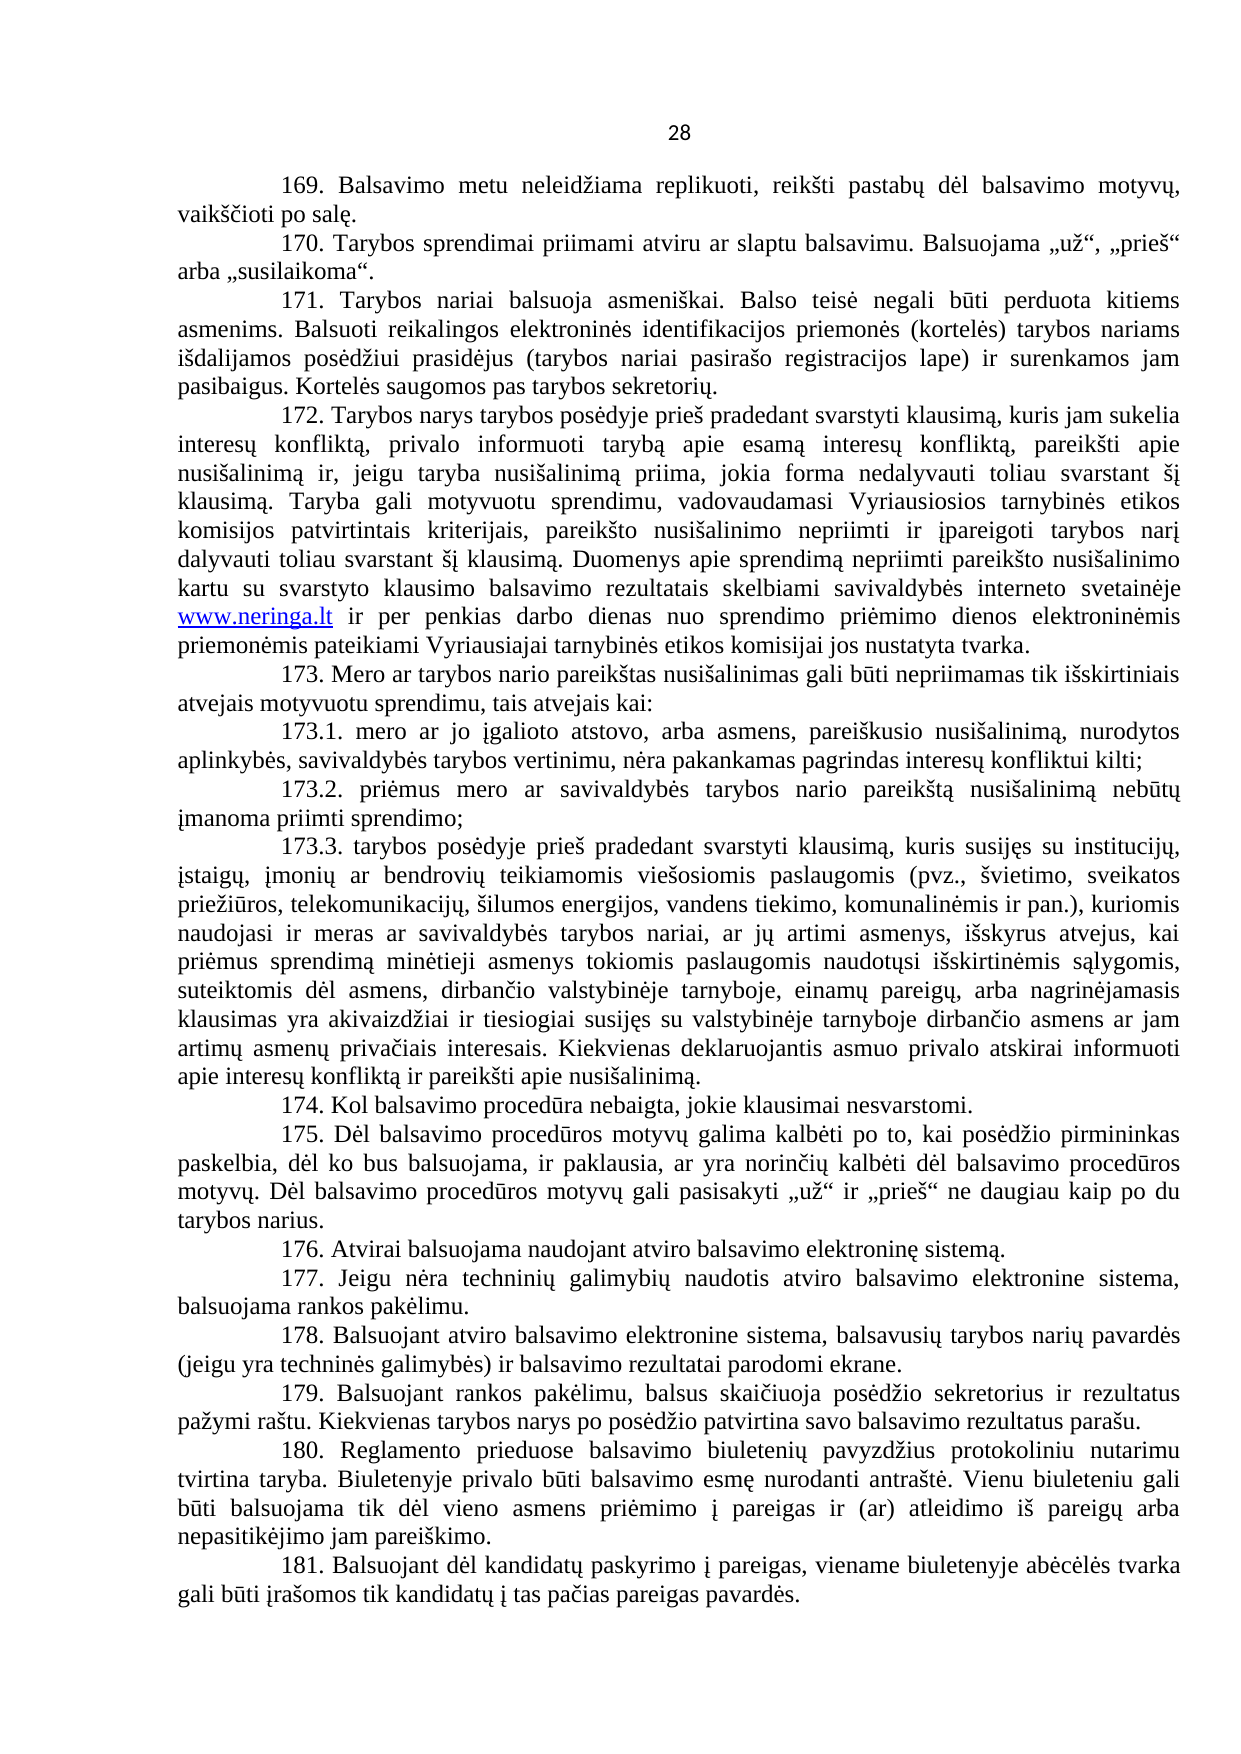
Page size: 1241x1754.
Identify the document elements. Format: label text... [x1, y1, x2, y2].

text 173.3. tarybos posėdyje prieš pradedant svarstyti klausimą, kuris susijęs su institucijų, įstaigų, įmonių ar bendrovių teikiamomis viešosiomis paslaugomis (pvz., švietimo, sveikatos priežiūros, telekomunikacijų, šilumos energijos, vandens tiekimo, komunalinėmis ir pan.), kuriomis naudojasi ir meras ar savivaldybės tarybos nariai, ar jų artimi asmenys, išskyrus atvejus, kai priėmus sprendimą minėtieji asmenys tokiomis paslaugomis naudotųsi išskirtinėmis sąlygomis, suteiktomis dėl asmens, dirbančio valstybinėje tarnyboje, einamų pareigų, arba nagrinėjamasis klausimas yra akivaizdžiai ir tiesiogiai susijęs su valstybinėje tarnyboje dirbančio asmens ar jam artimų asmenų privačiais interesais. Kiekvienas deklaruojantis asmuo privalo atskirai informuoti apie interesų konfliktą ir pareikšti apie nusišalinimą. [177, 831, 1181, 1090]
text 172. Tarybos narys tarybos posėdyje prieš pradedant svarstyti klausimą, kuris jam sukelia interesų konfliktą, privalo informuoti tarybą apie esamą interesų konfliktą, pareikšti apie nusišalinimą ir, jeigu taryba nusišalinimą priima, jokia forma nedalyvauti toliau svarstant šį klausimą. Taryba gali motyvuotu sprendimu, vadovaudamasi Vyriausiosios tarnybinės etikos komisijos patvirtintais kriterijais, pareikšto nusišalinimo nepriimti ir įpareigoti tarybos narį dalyvauti toliau svarstant šį klausimą. Duomenys apie sprendimą nepriimti pareikšto nusišalinimo kartu su svarstyto klausimo balsavimo rezultatais skelbiami savivaldybės interneto svetainėje www.neringa.lt ir per penkias darbo dienas nuo sprendimo priėmimo dienos elektroninėmis priemonėmis pateikiami Vyriausiajai tarnybinės etikos komisijai jos nustatyta tvarka. [177, 400, 1181, 659]
text 177. Jeigu nėra techninių galimybių naudotis atviro balsavimo elektronine sistema, balsuojama rankos pakėlimu. [177, 1263, 1181, 1320]
text 173.1. mero ar jo įgalioto atstovo, arba asmens, pareiškusio nusišalinimą, nurodytos aplinkybės, savivaldybės tarybos vertinimu, nėra pakankamas pagrindas interesų konfliktui kilti; [177, 716, 1181, 774]
text 169. Balsavimo metu neleidžiama replikuoti, reikšti pastabų dėl balsavimo motyvų, vaikščioti po salę. [177, 170, 1181, 228]
text 180. Reglamento prieduose balsavimo biuletenių pavyzdžius protokoliniu nutarimu tvirtina taryba. Biuletenyje privalo būti balsavimo esmę nurodanti antraštė. Vienu biuleteniu gali būti balsuojama tik dėl vieno asmens priėmimo į pareigas ir (ar) atleidimo iš pareigų arba nepasitikėjimo jam pareiškimo. [177, 1435, 1181, 1550]
text 170. Tarybos sprendimai priimami atviru ar slaptu balsavimu. Balsuojama „už“, „prieš“ arba „susilaikoma“. [177, 228, 1181, 285]
text 181. Balsuojant dėl kandidatų paskyrimo į pareigas, viename biuletenyje abėcėlės tvarka gali būti įrašomos tik kandidatų į tas pačias pareigas pavardės. [177, 1550, 1181, 1608]
text 171. Tarybos nariai balsuoja asmeniškai. Balso teisė negali būti perduota kitiems asmenims. Balsuoti reikalingos elektroninės identifikacijos priemonės (kortelės) tarybos nariams išdalijamos posėdžiui prasidėjus (tarybos nariai pasirašo registracijos lape) ir surenkamos jam pasibaigus. Kortelės saugomos pas tarybos sekretorių. [177, 285, 1181, 400]
text 175. Dėl balsavimo procedūros motyvų galima kalbėti po to, kai posėdžio pirmininkas paskelbia, dėl ko bus balsuojama, ir paklausia, ar yra norinčių kalbėti dėl balsavimo procedūros motyvų. Dėl balsavimo procedūros motyvų gali pasisakyti „už“ ir „prieš“ ne daugiau kaip po du tarybos narius. [177, 1119, 1181, 1234]
text 174. Kol balsavimo procedūra nebaigta, jokie klausimai nesvarstomi. [177, 1090, 1181, 1119]
text 176. Atvirai balsuojama naudojant atviro balsavimo elektroninę sistemą. [177, 1234, 1181, 1263]
text 178. Balsuojant atviro balsavimo elektronine sistema, balsavusių tarybos narių pavardės (jeigu yra techninės galimybės) ir balsavimo rezultatai parodomi ekrane. [177, 1320, 1181, 1378]
text 173.2. priėmus mero ar savivaldybės tarybos nario pareikštą nusišalinimą nebūtų įmanoma priimti sprendimo; [177, 774, 1181, 831]
text 179. Balsuojant rankos pakėlimu, balsus skaičiuoja posėdžio sekretorius ir rezultatus pažymi raštu. Kiekvienas tarybos narys po posėdžio patvirtina savo balsavimo rezultatus parašu. [177, 1378, 1181, 1435]
text 173. Mero ar tarybos nario pareikštas nusišalinimas gali būti nepriimamas tik išskirtiniais atvejais motyvuotu sprendimu, tais atvejais kai: [177, 659, 1181, 716]
